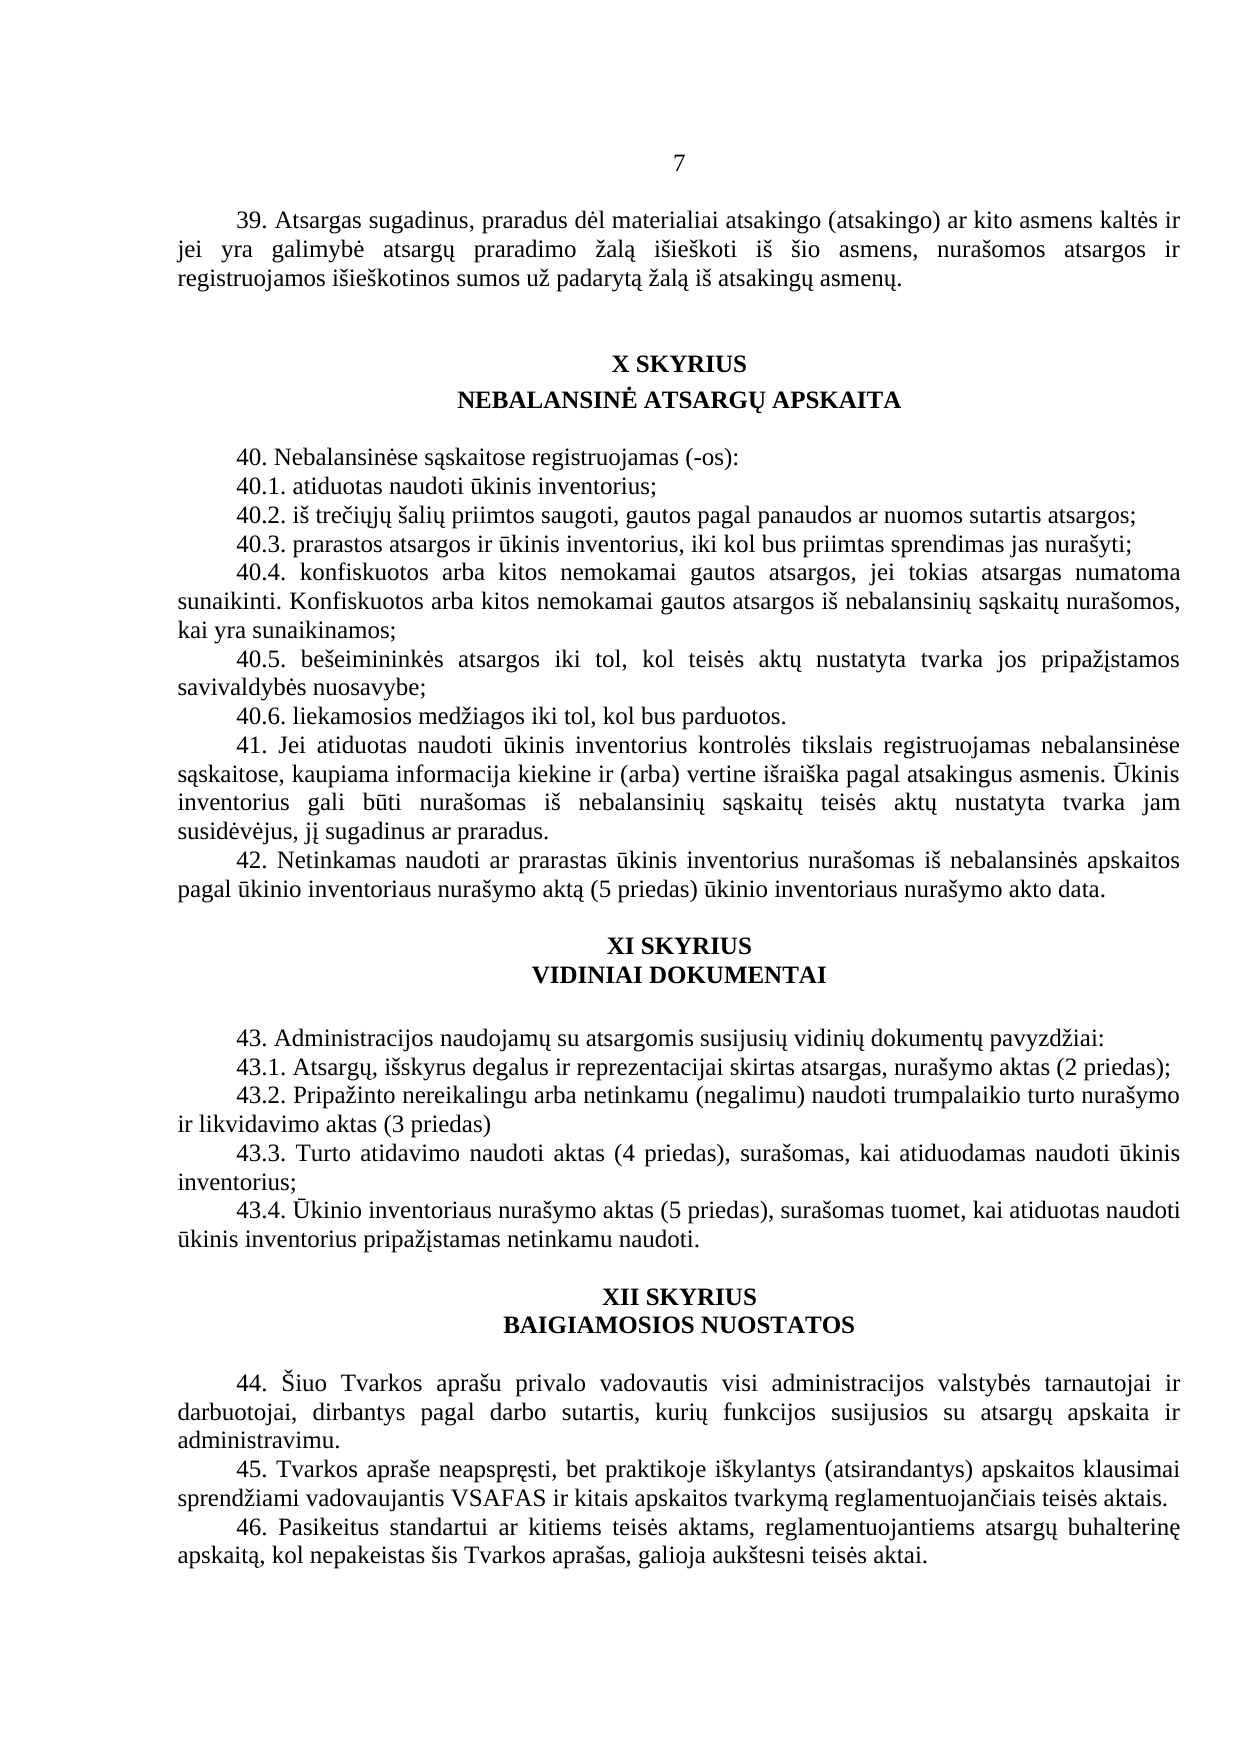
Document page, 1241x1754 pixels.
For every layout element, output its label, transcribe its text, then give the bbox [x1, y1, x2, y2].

text NEBALANSINĖ ATSARGŲ APSKAITA [177, 385, 1181, 414]
text 40.3. prarastos atsargos ir ūkinis inventorius, iki kol bus priimtas sprendimas jas nurašyti; [177, 529, 1181, 557]
text 43.3. Turto atidavimo naudoti aktas (4 priedas), surašomas, kai atiduodamas naudoti ūkinis inventorius; [177, 1138, 1181, 1195]
text 43.2. Pripažinto nereikalingu arba netinkamu (negalimu) naudoti trumpalaikio turto nurašymo ir likvidavimo aktas (3 priedas) [177, 1080, 1181, 1138]
text XII SKYRIUS [177, 1282, 1181, 1310]
text 43.4. Ūkinio inventoriaus nurašymo aktas (5 priedas), surašomas tuomet, kai atiduotas naudoti ūkinis inventorius pripažįstamas netinkamu naudoti. [177, 1195, 1181, 1253]
text 40.4. konfiskuotos arba kitos nemokamai gautos atsargos, jei tokias atsargas numatoma sunaikinti. Konfiskuotos arba kitos nemokamai gautos atsargos iš nebalansinių sąskaitų nurašomos, kai yra sunaikinamos; [177, 557, 1181, 644]
text BAIGIAMOSIOS NUOSTATOS [177, 1310, 1181, 1339]
text VIDINIAI DOKUMENTAI [177, 960, 1181, 989]
text 40. Nebalansinėse sąskaitose registruojamas (-os): [177, 442, 1181, 471]
text 43.1. Atsargų, išskyrus degalus ir reprezentacijai skirtas atsargas, nurašymo aktas (2 priedas); [177, 1052, 1181, 1080]
text 40.2. iš trečiųjų šalių priimtos saugoti, gautos pagal panaudos ar nuomos sutartis atsargos; [177, 500, 1181, 529]
text 40.5. bešeimininkės atsargos iki tol, kol teisės aktų nustatyta tvarka jos pripažįstamos savivaldybės nuosavybe; [177, 644, 1181, 701]
text 44. Šiuo Tvarkos aprašu privalo vadovautis visi administracijos valstybės tarnautojai ir darbuotojai, dirbantys pagal darbo sutartis, kurių funkcijos susijusios su atsargų apskaita ir administravimu. [177, 1368, 1181, 1454]
text XI SKYRIUS [177, 931, 1181, 960]
text 43. Administracijos naudojamų su atsargomis susijusių vidinių dokumentų pavyzdžiai: [177, 1023, 1181, 1052]
text 41. Jei atiduotas naudoti ūkinis inventorius kontrolės tikslais registruojamas nebalansinėse sąskaitose, kaupiama informacija kiekine ir (arba) vertine išraiška pagal atsakingus asmenis. Ūkinis inventorius gali būti nurašomas iš nebalansinių sąskaitų teisės aktų nustatyta tvarka jam susidėvėjus, jį sugadinus ar praradus. [177, 730, 1181, 845]
text 45. Tvarkos apraše neapspręsti, bet praktikoje iškylantys (atsirandantys) apskaitos klausimai sprendžiami vadovaujantis VSAFAS ir kitais apskaitos tvarkymą reglamentuojančiais teisės aktais. [177, 1454, 1181, 1512]
text 46. Pasikeitus standartui ar kitiems teisės aktams, reglamentuojantiems atsargų buhalterinę apskaitą, kol nepakeistas šis Tvarkos aprašas, galioja aukštesni teisės aktai. [177, 1512, 1181, 1569]
text 40.6. liekamosios medžiagos iki tol, kol bus parduotos. [177, 701, 1181, 730]
text 42. Netinkamas naudoti ar prarastas ūkinis inventorius nurašomas iš nebalansinės apskaitos pagal ūkinio inventoriaus nurašymo aktą (5 priedas) ūkinio inventoriaus nurašymo akto data. [177, 845, 1181, 902]
text 39. Atsargas sugadinus, praradus dėl materialiai atsakingo (atsakingo) ar kito asmens kaltės ir jei yra galimybė atsargų praradimo žalą išieškoti iš šio asmens, nurašomos atsargos ir registruojamos išieškotinos sumos už padarytą žalą iš atsakingų asmenų. [177, 205, 1181, 291]
text X SKYRIUS [177, 349, 1181, 378]
text 40.1. atiduotas naudoti ūkinis inventorius; [177, 471, 1181, 500]
